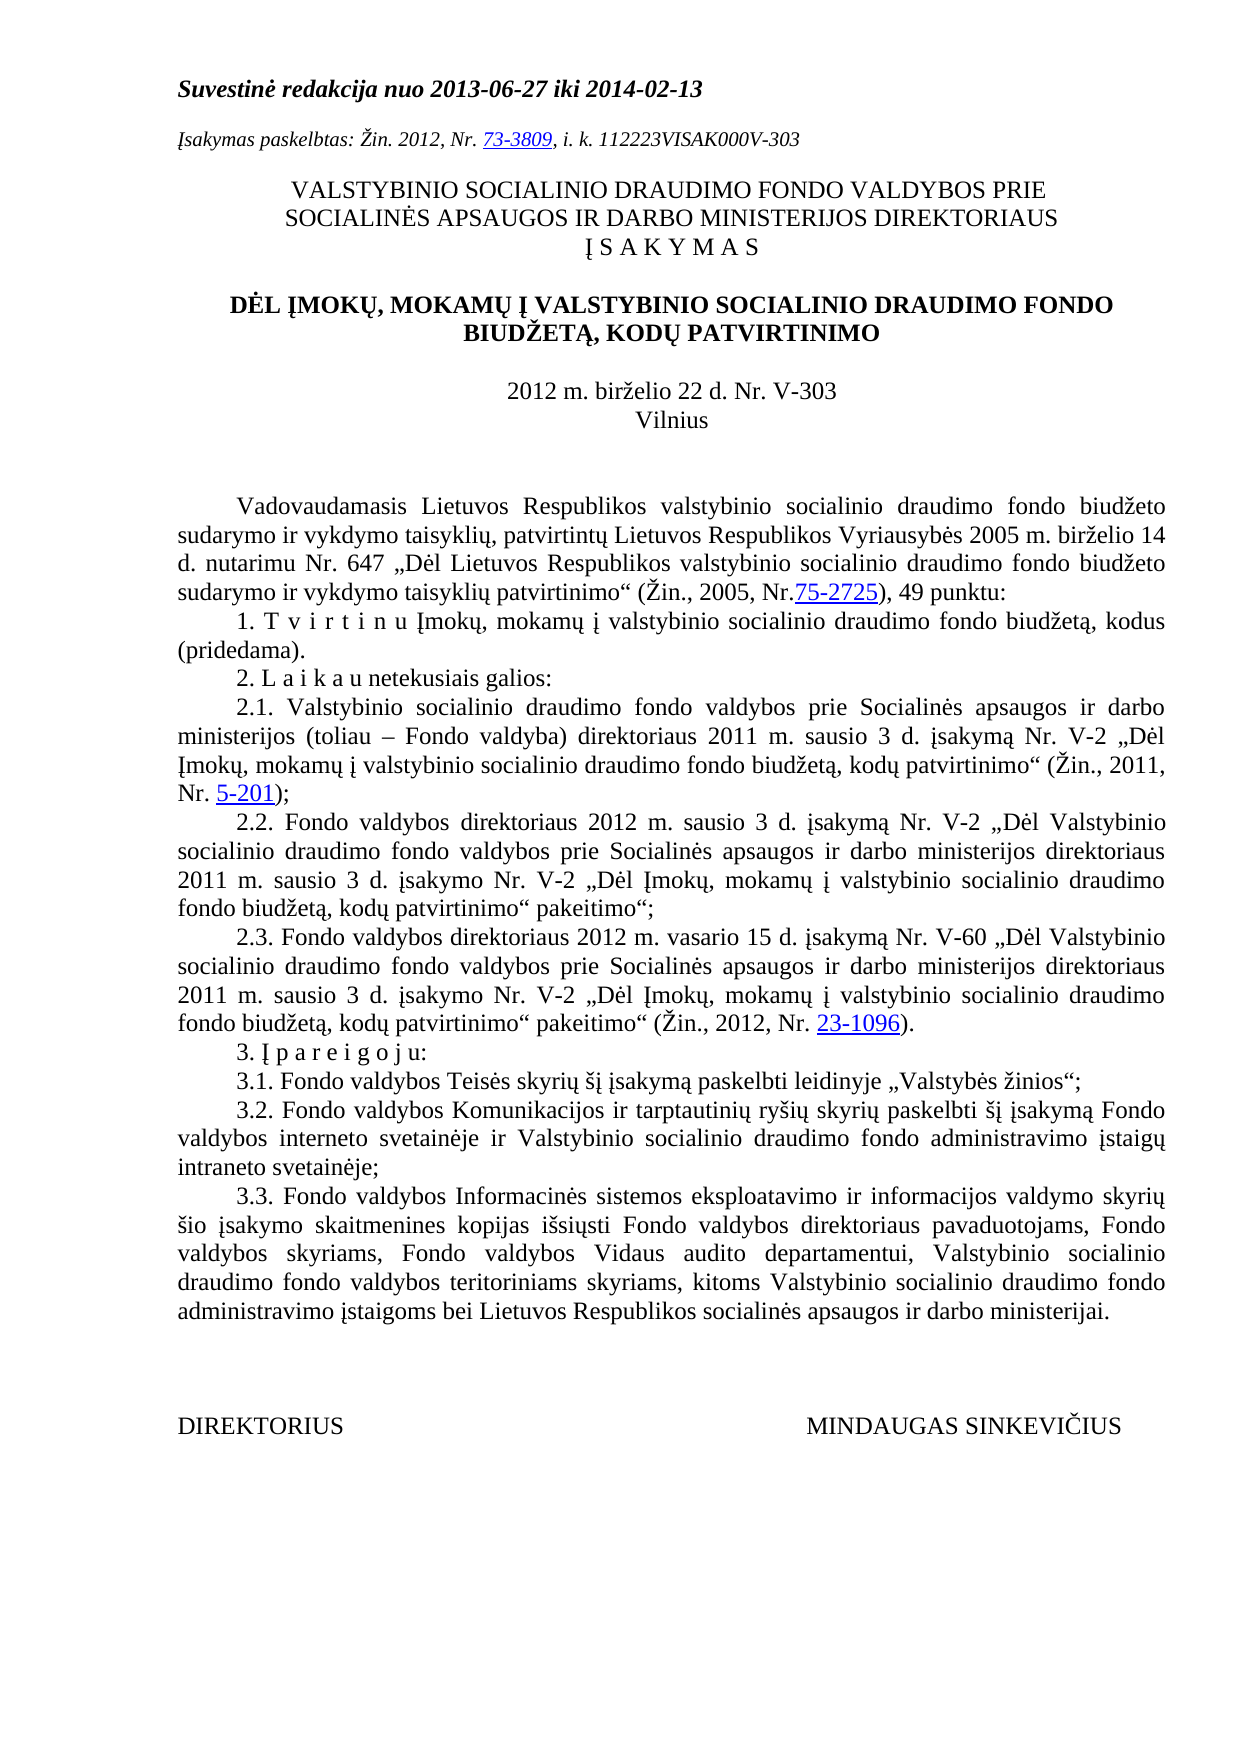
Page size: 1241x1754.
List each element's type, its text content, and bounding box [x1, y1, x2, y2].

text 3. Į p a r e i g o j u: [177, 1037, 1166, 1066]
text Valstybinio socialinio draudimo fondo valdybos prie [177, 175, 1166, 203]
text Direktorius Mindaugas Sinkevičius [177, 1411, 1166, 1440]
text Įsakymas paskelbtas: Žin. 2012, Nr. 73-3809, i. k. 112223VISAK000V-303 [177, 127, 1166, 151]
text Į s a k y m a s [177, 232, 1166, 261]
text 3.1. Fondo valdybos Teisės skyrių šį įsakymą paskelbti leidinyje „Valstybės žinios“; [177, 1066, 1166, 1095]
text 2012 m. birželio 22 d. Nr. V-303 [177, 376, 1166, 405]
text 1. T v i r t i n u Įmokų, mokamų į valstybinio socialinio draudimo fondo biudžetą, kodus (pridedama). [177, 606, 1166, 663]
text Socialinės apsaugos ir darbo ministerijos DirektoriAus [177, 203, 1166, 232]
text 3.3. Fondo valdybos Informacinės sistemos eksploatavimo ir informacijos valdymo skyrių šio įsakymo skaitmenines kopijas išsiųsti Fondo valdybos direktoriaus pavaduotojams, Fondo valdybos skyriams, Fondo valdybos Vidaus audito departamentui, Valstybinio socialinio draudimo fondo valdybos teritoriniams skyriams, kitoms Valstybinio socialinio draudimo fondo administravimo įstaigoms bei Lietuvos Respublikos socialinės apsaugos ir darbo ministerijai. [177, 1181, 1166, 1325]
text 2. L a i k a u netekusiais galios: [177, 663, 1166, 692]
text 3.2. Fondo valdybos Komunikacijos ir tarptautinių ryšių skyrių paskelbti šį įsakymą Fondo valdybos interneto svetainėje ir Valstybinio socialinio draudimo fondo administravimo įstaigų intraneto svetainėje; [177, 1095, 1166, 1181]
text 2.1. Valstybinio socialinio draudimo fondo valdybos prie Socialinės apsaugos ir darbo ministerijos (toliau – Fondo valdyba) direktoriaus 2011 m. sausio 3 d. įsakymą Nr. V-2 „Dėl įmokų, mokamų į valstybinio socialinio draudimo fondo biudžetą, kodų patvirtinimo“ (Žin., 2011, Nr. 5-201); [177, 692, 1166, 807]
text Vadovaudamasis Lietuvos Respublikos valstybinio socialinio draudimo fondo biudžeto sudarymo ir vykdymo taisyklių, patvirtintų Lietuvos Respublikos Vyriausybės 2005 m. birželio 14 d. nutarimu Nr. 647 „Dėl Lietuvos Respublikos valstybinio socialinio draudimo fondo biudžeto sudarymo ir vykdymo taisyklių patvirtinimo“ (Žin., 2005, Nr.75-2725), 49 punktu: [177, 491, 1166, 606]
text Vilnius [177, 405, 1166, 433]
text Dėl įmokų, mokamų į valstybinio socialinio draudimo fondo biudžetą, kodų patvirtinimo [177, 290, 1166, 347]
text 2.3. Fondo valdybos direktoriaus 2012 m. vasario 15 d. įsakymą Nr. V-60 „Dėl Valstybinio socialinio draudimo fondo valdybos prie Socialinės apsaugos ir darbo ministerijos direktoriaus 2011 m. sausio 3 d. įsakymo Nr. V-2 „Dėl Įmokų, mokamų į valstybinio socialinio draudimo fondo biudžetą, kodų patvirtinimo“ pakeitimo“ (Žin., 2012, Nr. 23-1096). [177, 922, 1166, 1037]
text 2.2. Fondo valdybos direktoriaus 2012 m. sausio 3 d. įsakymą Nr. V-2 „Dėl Valstybinio socialinio draudimo fondo valdybos prie Socialinės apsaugos ir darbo ministerijos direktoriaus 2011 m. sausio 3 d. įsakymo Nr. V-2 „Dėl Įmokų, mokamų į valstybinio socialinio draudimo fondo biudžetą, kodų patvirtinimo“ pakeitimo“; [177, 807, 1166, 922]
text Suvestinė redakcija nuo 2013-06-27 iki 2014-02-13 [177, 74, 1166, 103]
